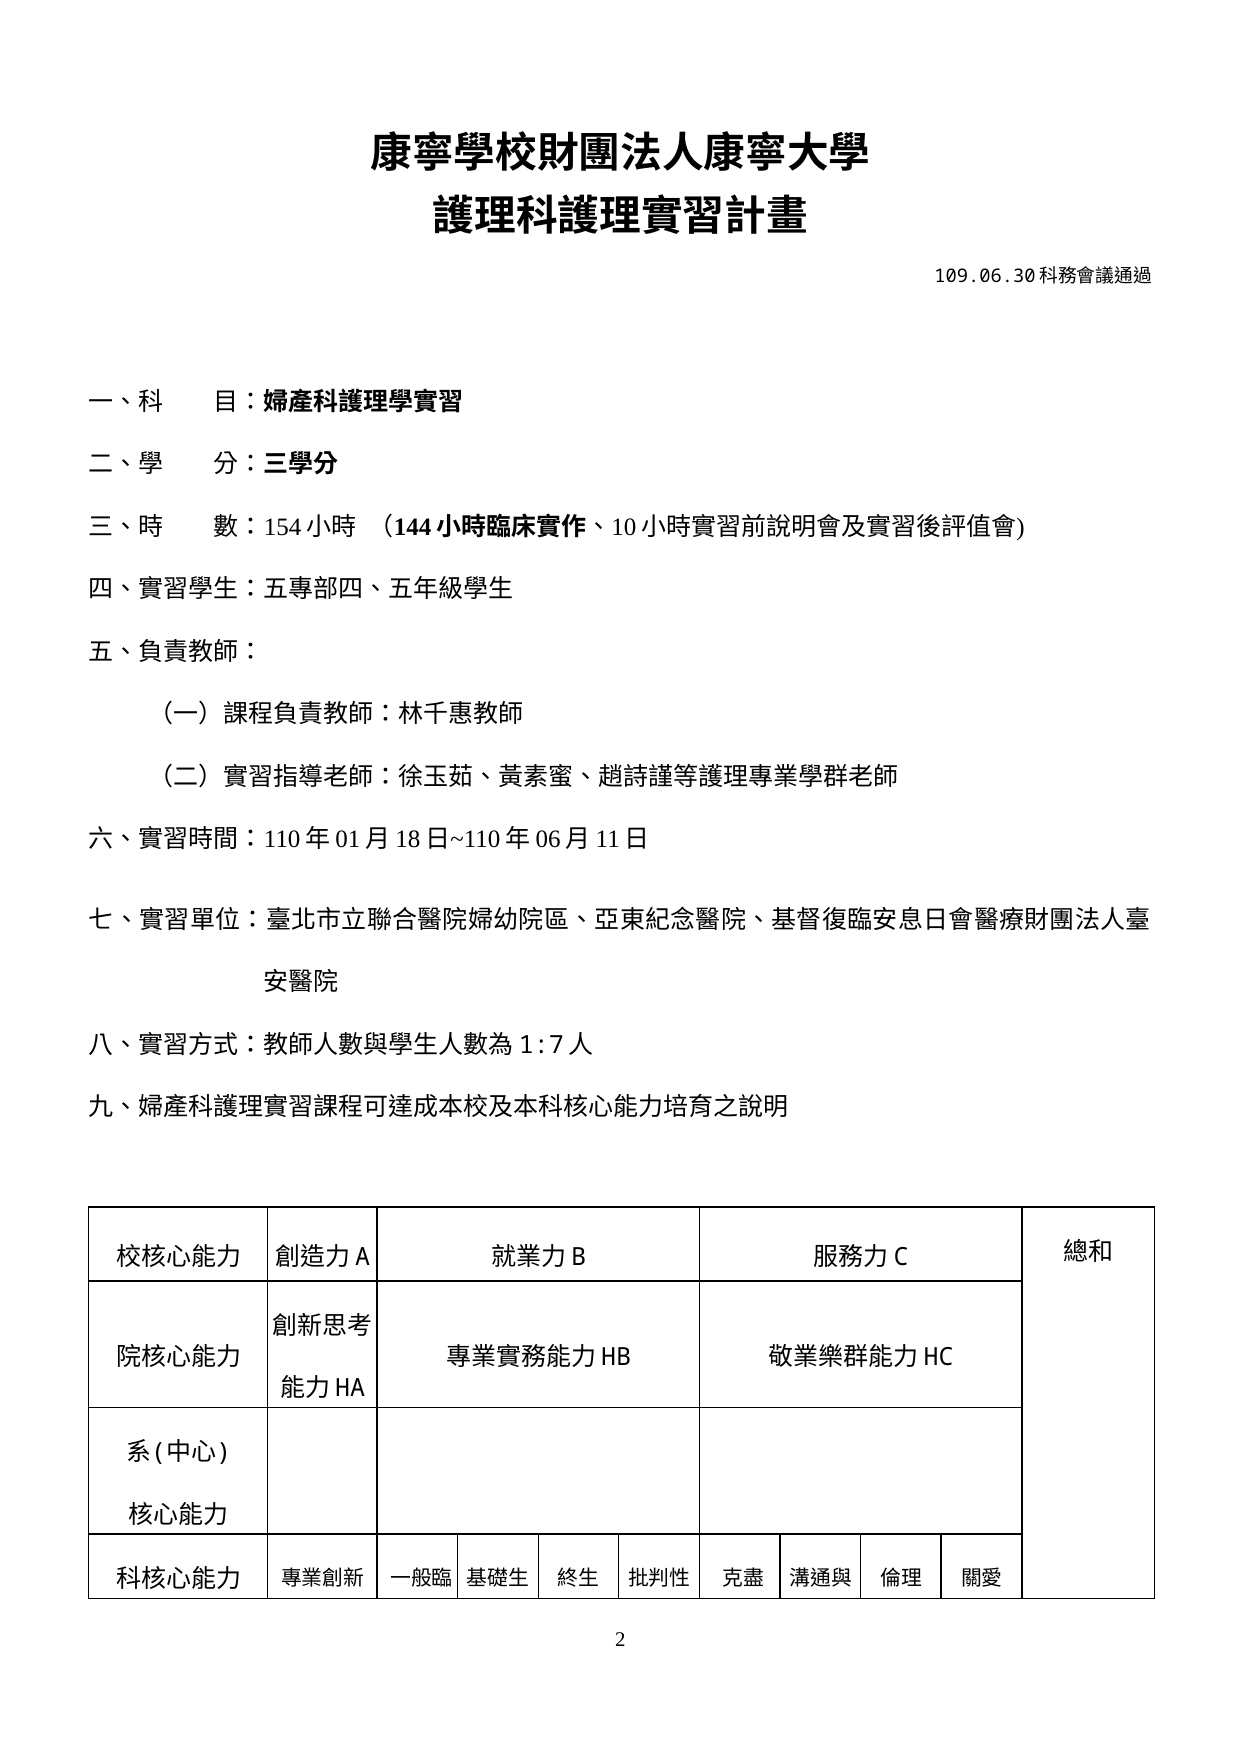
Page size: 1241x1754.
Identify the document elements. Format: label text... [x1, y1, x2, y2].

table_cell 倫理 [861, 1535, 940, 1597]
text 四、實習學生：五專部四、五年級學生 [89, 545, 1152, 608]
text 七、實習單位：臺北市立聯合醫院婦幼院區、亞東紀念醫院、基督復臨安息日會醫療財團法人臺安醫院 [89, 876, 1152, 1001]
table_cell 一般臨 [378, 1535, 457, 1597]
table_cell 科核心能力 [89, 1535, 267, 1597]
table_cell 院核心能力 [89, 1282, 267, 1407]
table_cell 關愛 [942, 1535, 1021, 1597]
table_cell 基礎生 [458, 1535, 538, 1597]
text 三、時 數：154小時 （144小時臨床實作、10小時實習前說明會及實習後評值會) [89, 483, 1152, 545]
table_cell 創新思考能力HA [268, 1282, 376, 1407]
table_header 創造力A [268, 1208, 376, 1280]
text 一、科 目：婦產科護理學實習 [89, 358, 1152, 420]
table_cell [378, 1408, 699, 1533]
table_header 就業力B [378, 1208, 699, 1280]
table_header 服務力C [700, 1208, 1021, 1280]
table_cell 終生 [539, 1535, 618, 1597]
text 五、負責教師： [89, 608, 1152, 670]
text 八、實習方式：教師人數與學生人數為1:7人 [89, 1001, 1152, 1063]
text 護理科護理實習計畫 [89, 170, 1152, 233]
text 九、婦產科護理實習課程可達成本校及本科核心能力培育之說明 [89, 1063, 1152, 1126]
table_cell [700, 1408, 1021, 1533]
text （一）課程負責教師：林千惠教師 [89, 670, 1152, 733]
table_cell 克盡 [700, 1535, 779, 1597]
table_cell 專業創新 [268, 1535, 376, 1597]
text （二）實習指導老師：徐玉茹、黃素蜜、趙詩謹等護理專業學群老師 [89, 733, 1152, 795]
table_header 校核心能力 [89, 1208, 267, 1280]
text 康寧學校財團法人康寧大學 [89, 108, 1152, 170]
table_cell 系(中心) 核心能力 [89, 1408, 267, 1533]
table_cell 溝通與 [781, 1535, 860, 1597]
table_cell 敬業樂群能力HC [700, 1282, 1021, 1407]
text 109.06.30科務會議通過 [89, 233, 1152, 295]
table_cell 專業實務能力HB [378, 1282, 699, 1407]
table_cell [268, 1408, 376, 1533]
text 六、實習時間：110年01月18日~110年06月11日 [89, 795, 1152, 858]
table_cell 批判性 [619, 1535, 699, 1597]
text 二、學 分：三學分 [89, 420, 1152, 483]
table_header 總和 [1023, 1208, 1154, 1597]
